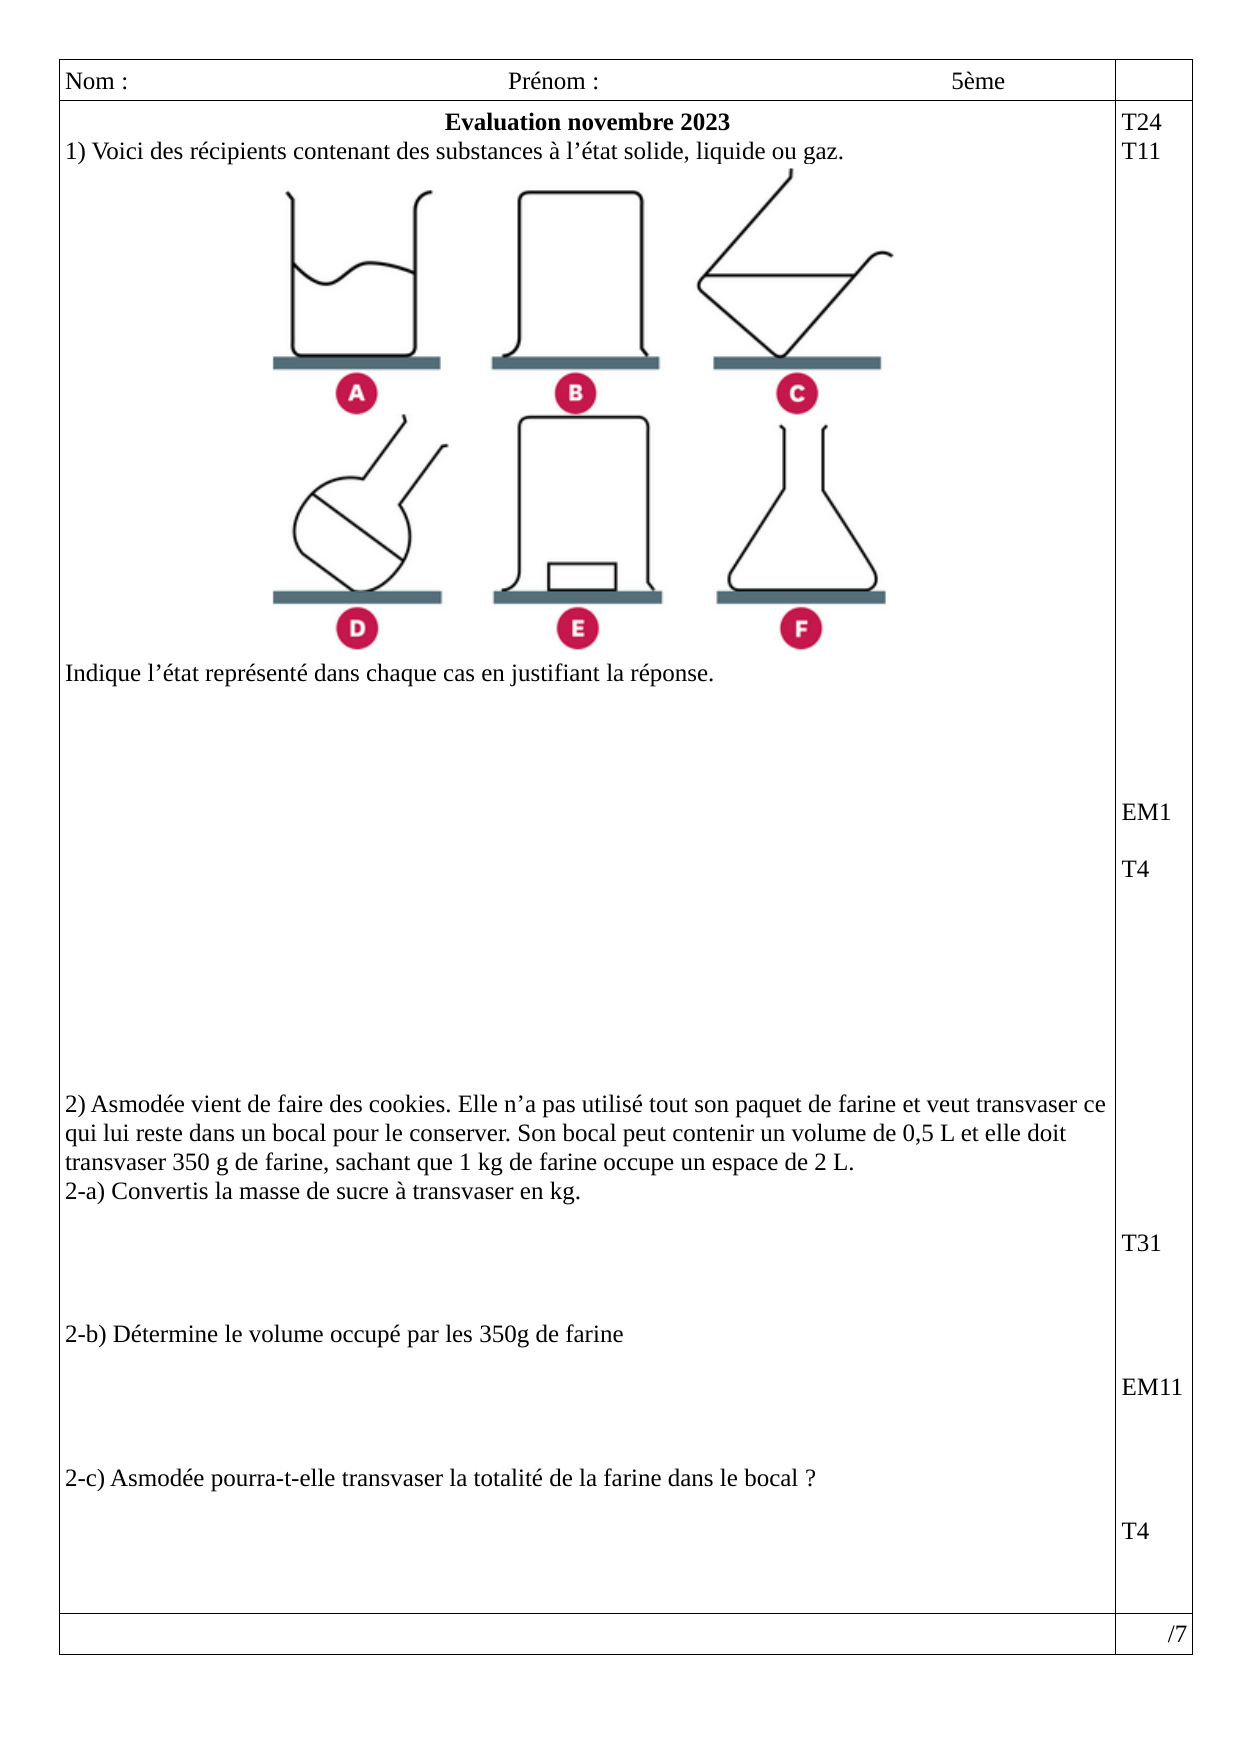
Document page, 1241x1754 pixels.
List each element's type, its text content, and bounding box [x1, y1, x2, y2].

table_cell Evaluation novembre 2023 1) Voici des récipients contenant des substances à l’état solide, liquide ou gaz. Indique l’état représenté dans chaque cas en justifiant la réponse. 2) Asmodée vient de faire des cookies. Elle n’a pas utilisé tout son paquet de farine et veut transvaser ce qui lui reste dans un bocal pour le conserver. Son bocal peut contenir un volume de 0,5 L et elle doit transvaser 350 g de farine, sachant que 1 kg de farine occupe un espace de 2 L. 2-a) Convertis la masse de sucre à transvaser en kg. 2-b) Détermine le volume occupé par les 350g de farine 2-c) Asmodée pourra-t-elle transvaser la totalité de la farine dans le bocal ? [60, 101, 1115, 1613]
table_header [1116, 60, 1192, 100]
table_cell [60, 1614, 1115, 1654]
table_cell T24 T11 EM1 T4 T31 EM11 T4 [1116, 101, 1192, 1613]
table_cell /7 [1116, 1614, 1192, 1654]
picture [264, 164, 910, 659]
table_header Nom : Prénom : 5ème [60, 60, 1115, 100]
